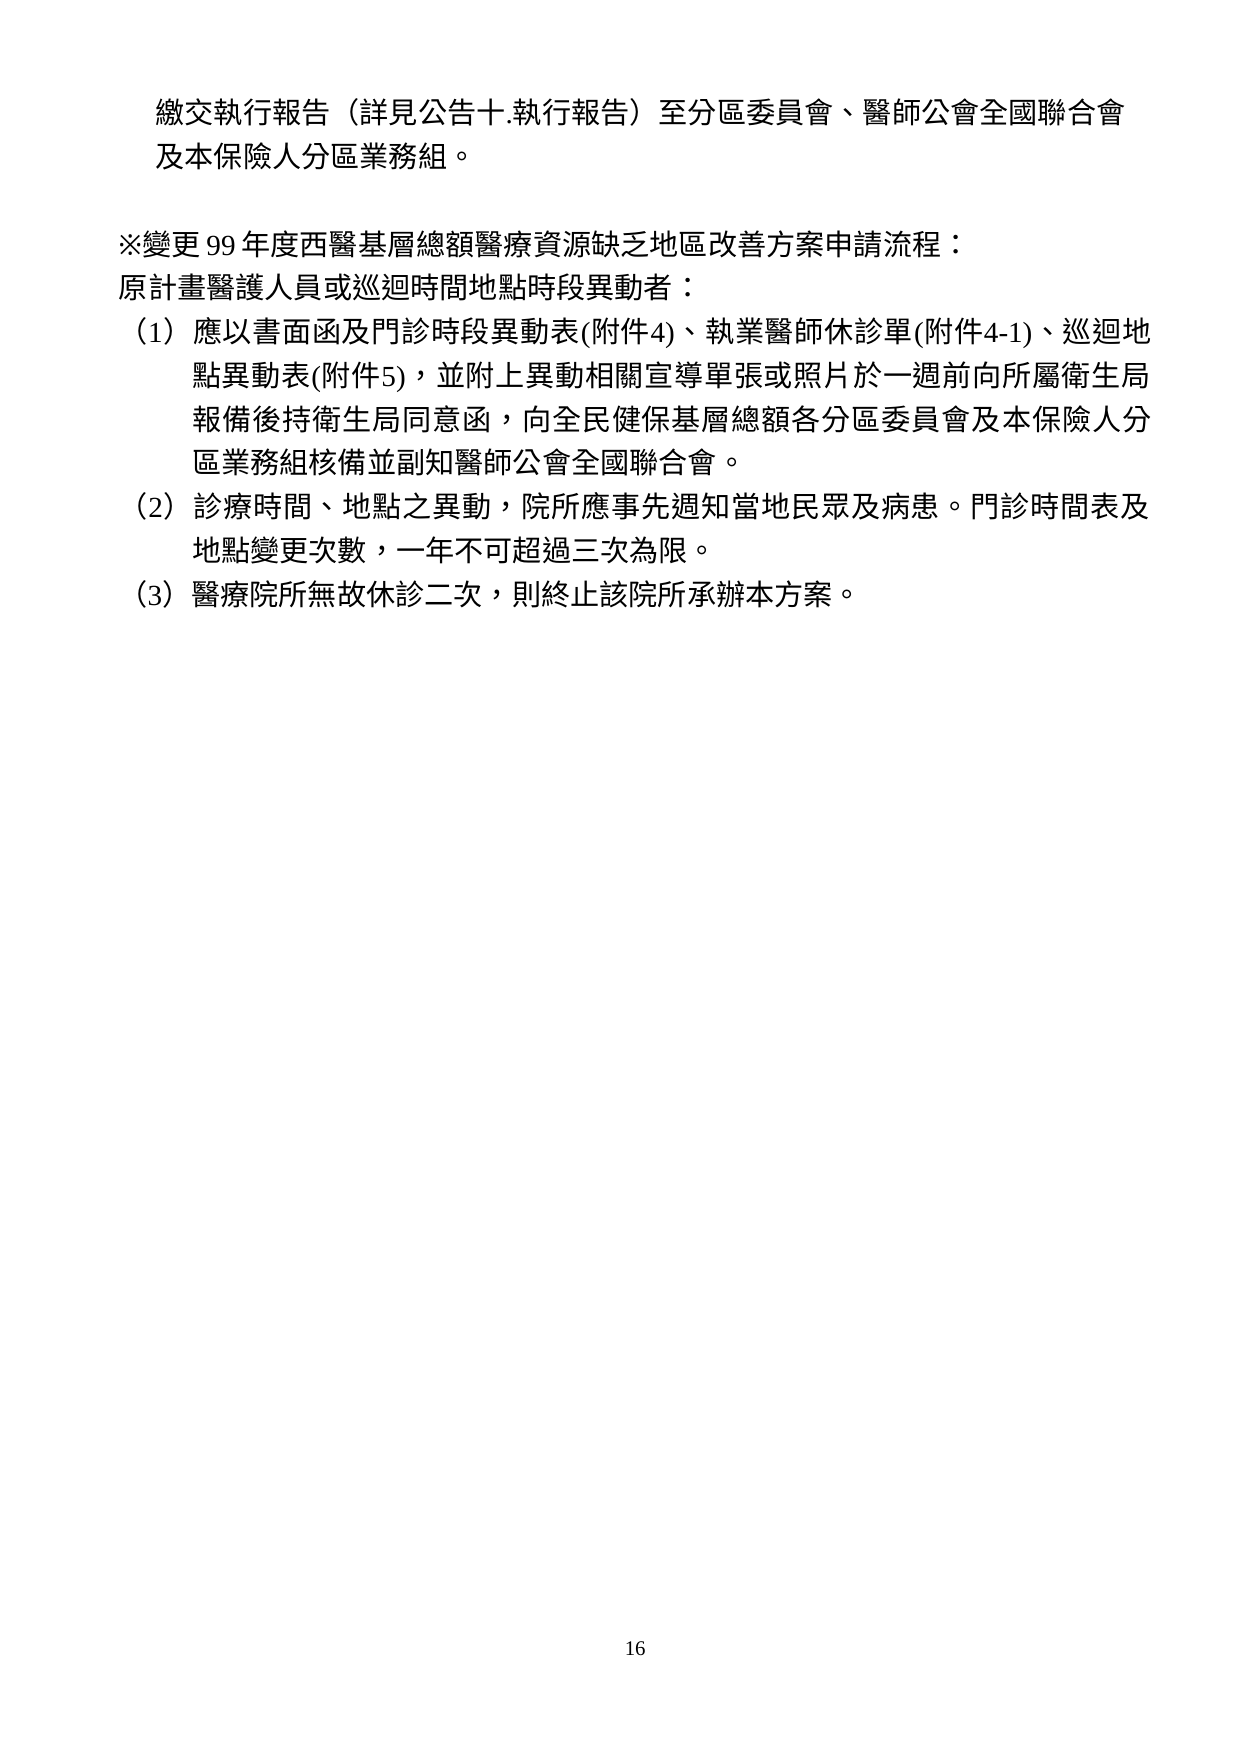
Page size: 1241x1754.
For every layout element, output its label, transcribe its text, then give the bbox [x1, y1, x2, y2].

text （3）醫療院所無故休診二次，則終止該院所承辦本方案。 [118, 570, 1152, 614]
text 原計畫醫護人員或巡迴時間地點時段異動者： [118, 264, 1152, 307]
text （2）診療時間、地點之異動，院所應事先週知當地民眾及病患。門診時間表及地點變更次數，一年不可超過三次為限。 [118, 482, 1152, 570]
list 執行本案者，應於計畫執行結束或年度結束後十個工作日內(100年1月10日)，繳交執行報告（詳見公告十.執行報告）至分區委員會、醫師公會全國聯合會及本保險人分區業務組。 [118, 89, 1152, 176]
text （1）應以書面函及門診時段異動表(附件4)、執業醫師休診單(附件4-1)、巡迴地點異動表(附件5)，並附上異動相關宣導單張或照片於一週前向所屬衛生局報備後持衛生局同意函，向全民健保基層總額各分區委員會及本保險人分區業務組核備並副知醫師公會全國聯合會。 [118, 307, 1152, 482]
text ※變更99年度西醫基層總額醫療資源缺乏地區改善方案申請流程： [118, 220, 1152, 264]
